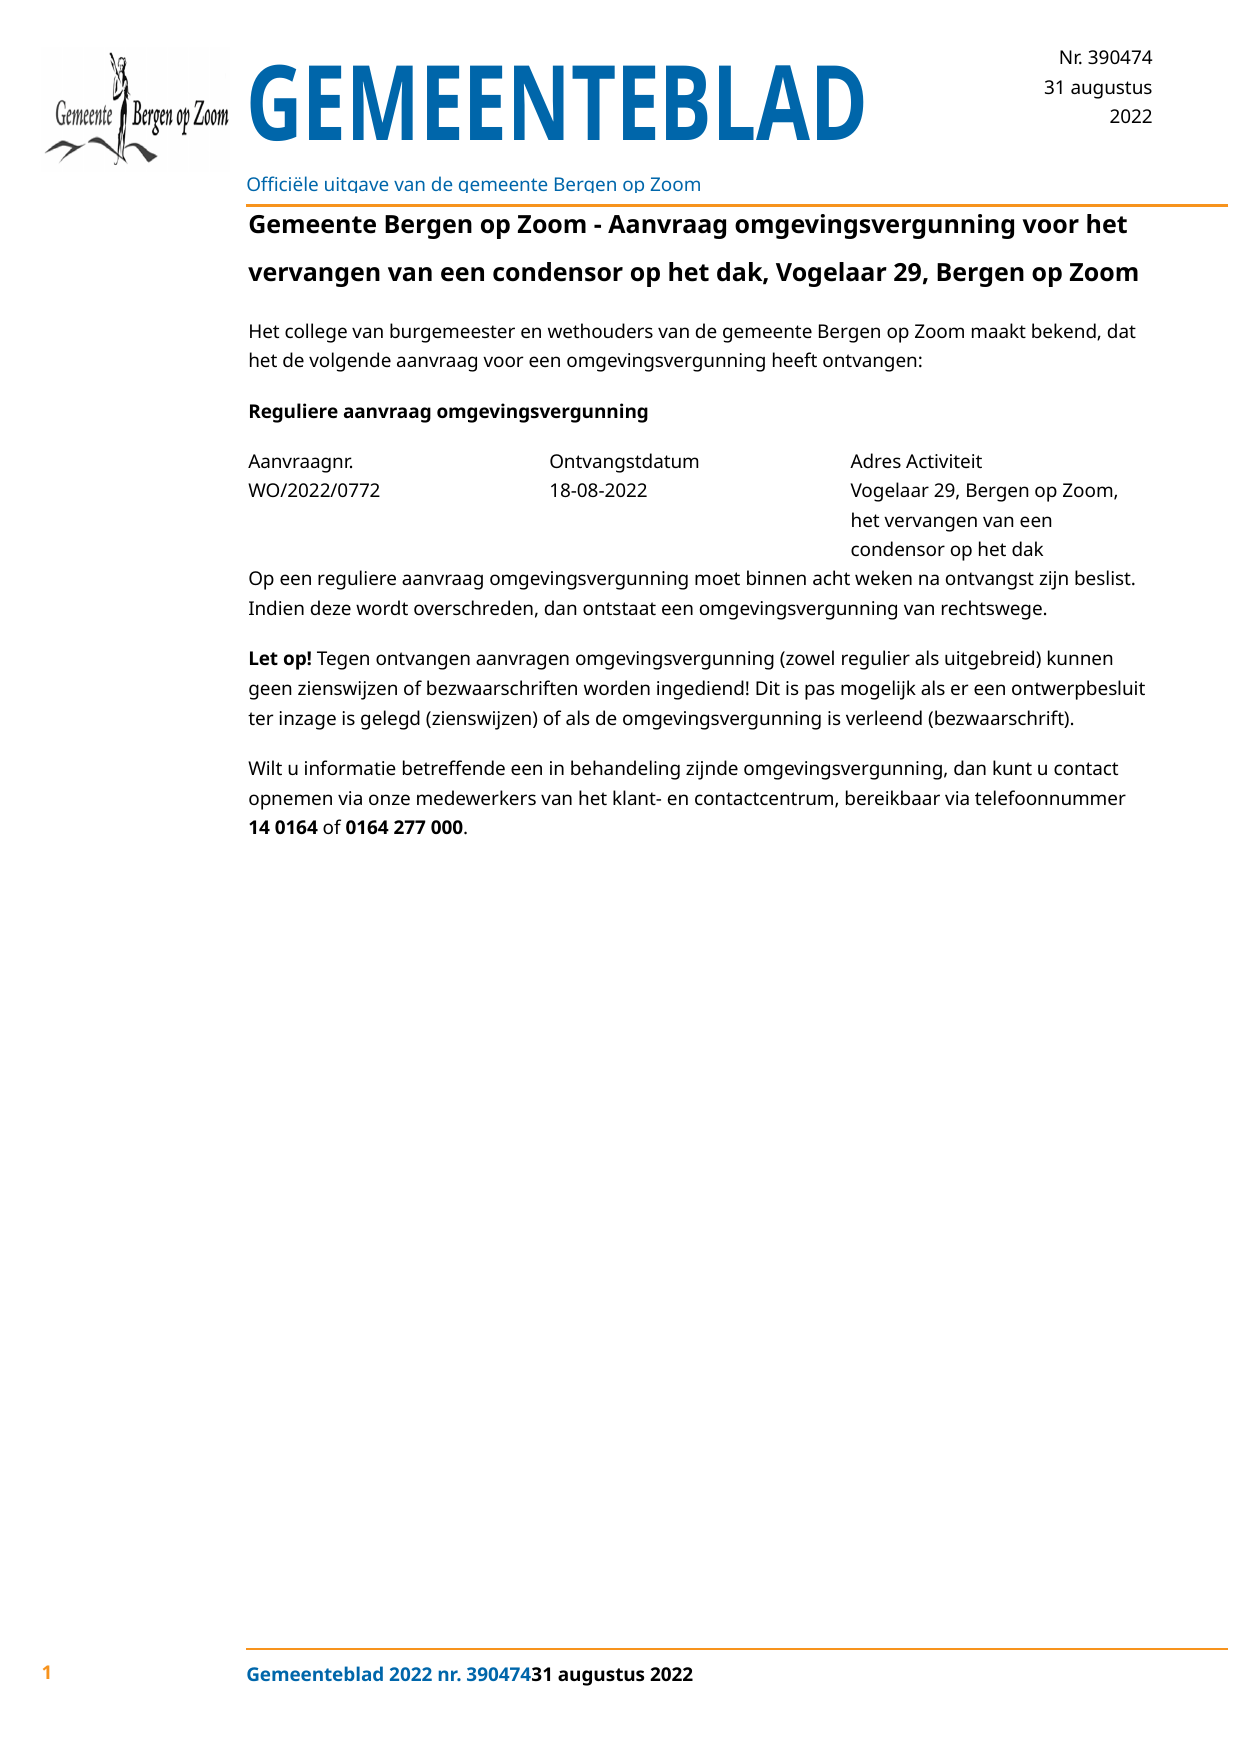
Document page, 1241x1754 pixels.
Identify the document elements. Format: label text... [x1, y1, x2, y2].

table_header Adres Activiteit [850, 449, 1152, 474]
table_header Vogelaar 29, Bergen op Zoom, het vervangen van een condensor op het dak [850, 478, 1152, 562]
text Gemeente Bergen op Zoom - Aanvraag omgevingsvergunning voor het vervangen van een condensor op het dak, Vogelaar 29, Bergen op Zoom [248, 207, 1152, 288]
text Wilt u informatie betreffende een in behandeling zijnde omgevingsvergunning, dan kunt u contact opnemen via onze medewerkers van het klant- en contactcentrum, bereikbaar via telefoonnummer 14 0164 of 0164 277 000. [248, 755, 1152, 840]
table_header 18-08-2022 [549, 478, 850, 562]
text Het college van burgemeester en wethouders van de gemeente Bergen op Zoom maakt bekend, dat het de volgende aanvraag voor een omgevingsvergunning heeft ontvangen: [248, 318, 1152, 373]
table_header Aanvraagnr. [248, 449, 549, 474]
text Reguliere aanvraag omgevingsvergunning [248, 398, 1152, 424]
table_header WO/2022/0772 [248, 478, 549, 562]
text Let op! Tegen ontvangen aanvragen omgevingsvergunning (zowel regulier als uitgebreid) kunnen geen zienswijzen of bezwaarschriften worden ingediend! Dit is pas mogelijk als er een ontwerpbesluit ter inzage is gelegd (zienswijzen) of als de omgevingsvergunning is verleend (bezwaarschrift). [248, 646, 1152, 731]
picture [41, 47, 231, 172]
table_header Ontvangstdatum [549, 449, 850, 474]
text Op een reguliere aanvraag omgevingsvergunning moet binnen acht weken na ontvangst zijn beslist. Indien deze wordt overschreden, dan ontstaat een omgevingsvergunning van rechtswege. [248, 566, 1152, 621]
